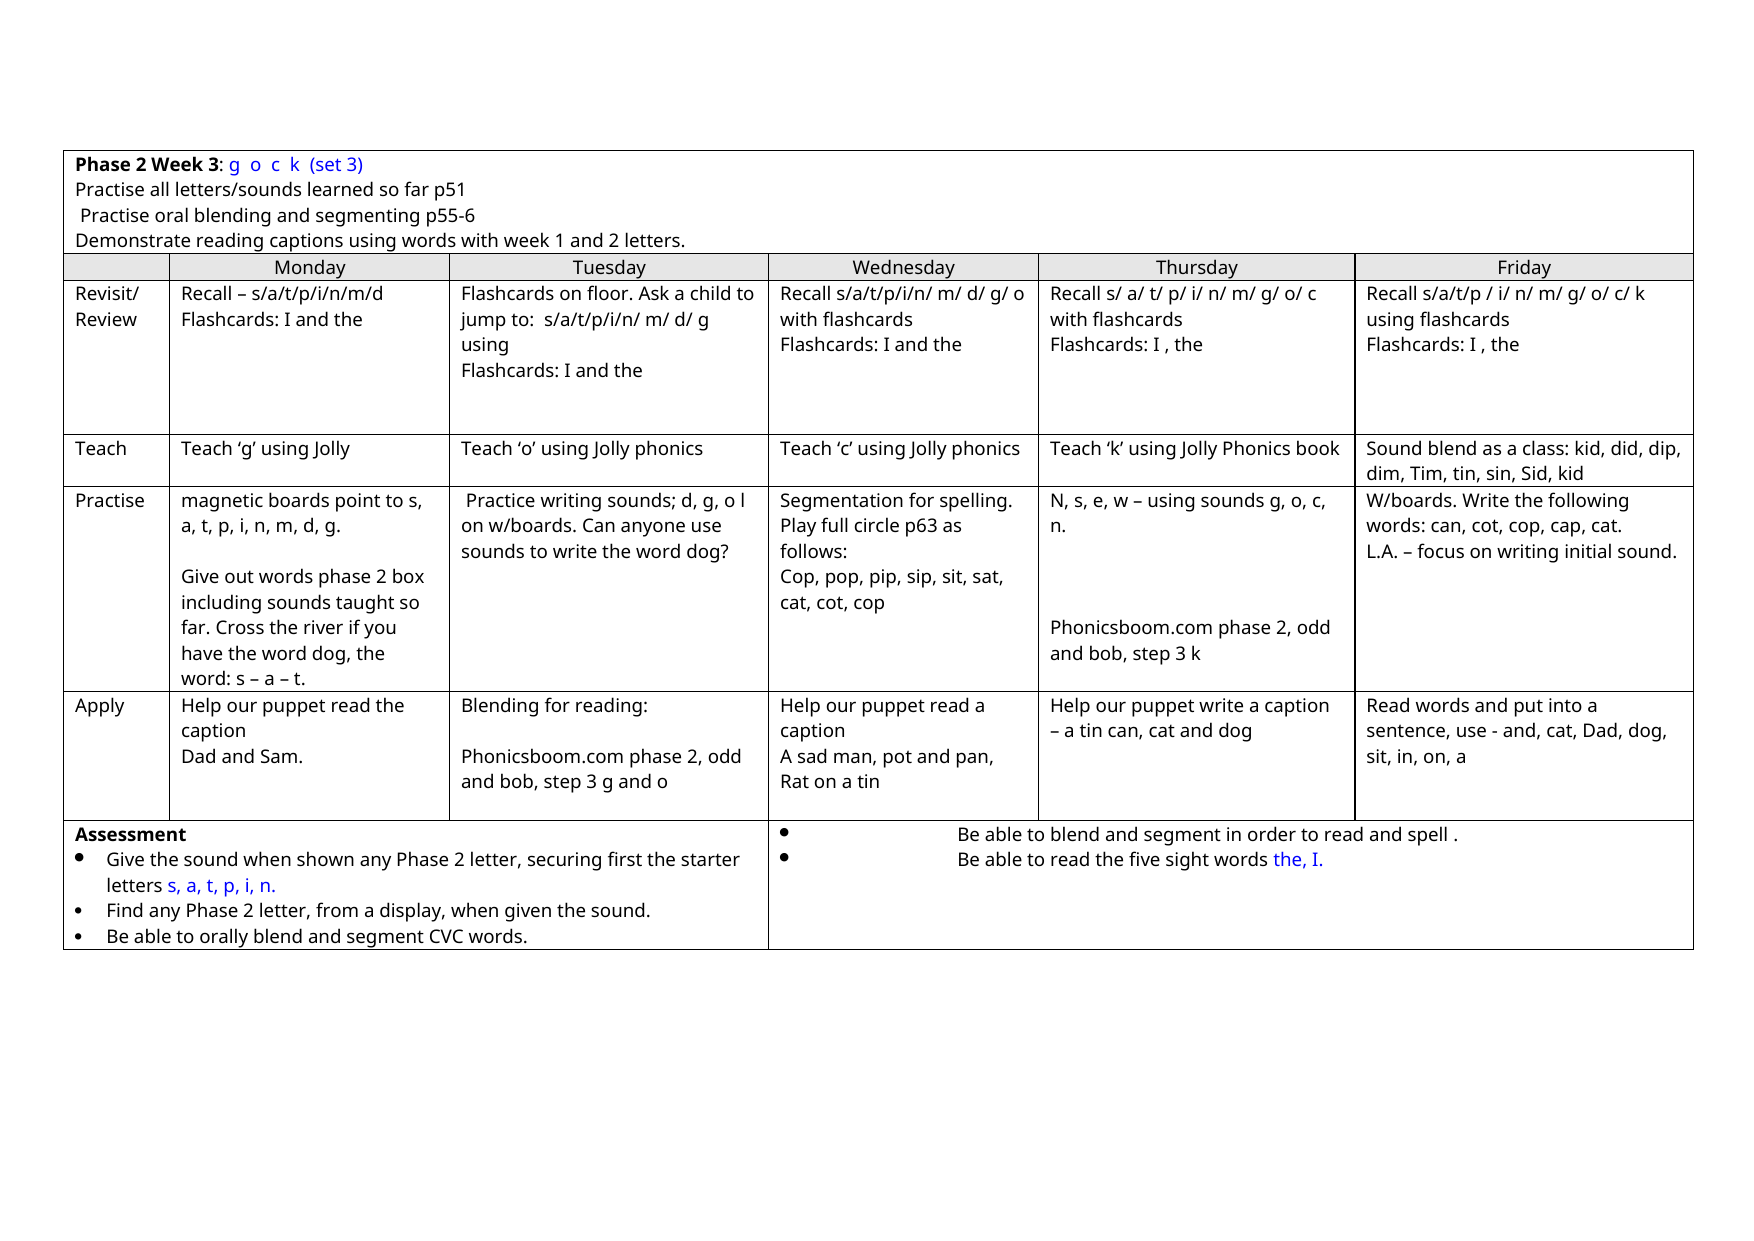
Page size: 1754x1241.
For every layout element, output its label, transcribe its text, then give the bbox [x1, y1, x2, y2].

table_cell Tuesday [450, 254, 768, 280]
table_cell Teach ‘c’ using Jolly phonics [769, 435, 1038, 486]
table_cell Sound blend as a class: kid, did, dip, dim, Tim, tin, sin, Sid, kid [1356, 435, 1693, 486]
table_cell Be able to blend and segment in order to read and spell . Be able to read the five sight words the, I. [769, 821, 1693, 948]
table_cell Practise [64, 487, 169, 691]
table_cell Recall s/a/t/p/i/n/ m/ d/ g/ o with flashcards Flashcards: I and the [769, 281, 1038, 434]
table_cell Monday [170, 254, 449, 280]
table_cell Recall s/a/t/p / i/ n/ m/ g/ o/ c/ k using flashcards Flashcards: I , the [1356, 281, 1693, 434]
table_cell Help our puppet read the caption Dad and Sam. [170, 692, 449, 820]
table_cell Recall – s/a/t/p/i/n/m/d Flashcards: I and the [170, 281, 449, 434]
table_cell Practice writing sounds; d, g, o l on w/boards. Can anyone use sounds to write the word dog? [450, 487, 768, 691]
table_cell Read words and put into a sentence, use - and, cat, Dad, dog, sit, in, on, a [1356, 692, 1693, 820]
table_cell Wednesday [769, 254, 1038, 280]
table_header Phase 2 Week 3: g o c k (set 3) Practise all letters/sounds learned so far p51 Practise oral blending and segmenting p55-6 Demonstrate reading captions using words with week 1 and 2 letters. [64, 151, 1693, 253]
table_cell Blending for reading: Phonicsboom.com phase 2, odd and bob, step 3 g and o [450, 692, 768, 820]
table_cell Flashcards on floor. Ask a child to jump to: s/a/t/p/i/n/ m/ d/ g using Flashcards: I and the [450, 281, 768, 434]
table_cell Segmentation for spelling. Play full circle p63 as follows: Cop, pop, pip, sip, sit, sat, cat, cot, cop [769, 487, 1038, 691]
table_cell W/boards. Write the following words: can, cot, cop, cap, cat. L.A. – focus on writing initial sound. [1356, 487, 1693, 691]
table_cell Friday [1356, 254, 1693, 280]
table_cell [64, 254, 169, 280]
table_cell Revisit/ Review [64, 281, 169, 434]
table_cell Help our puppet write a caption – a tin can, cat and dog [1039, 692, 1354, 820]
table_cell Teach ‘g’ using Jolly [170, 435, 449, 486]
table_cell Recall s/ a/ t/ p/ i/ n/ m/ g/ o/ c with flashcards Flashcards: I , the [1039, 281, 1354, 434]
table_cell N, s, e, w – using sounds g, o, c, n. Phonicsboom.com phase 2, odd and bob, step 3 k [1039, 487, 1354, 691]
table_cell Teach ‘o’ using Jolly phonics [450, 435, 768, 486]
table_cell Thursday [1039, 254, 1354, 280]
table_cell Teach [64, 435, 169, 486]
table_cell Help our puppet read a caption A sad man, pot and pan, Rat on a tin [769, 692, 1038, 820]
table_cell Assessment Give the sound when shown any Phase 2 letter, securing first the starter letters s, a, t, p, i, n. Find any Phase 2 letter, from a display, when given the sound. Be able to orally blend and segment CVC words. [64, 821, 768, 948]
table_cell Teach ‘k’ using Jolly Phonics book [1039, 435, 1354, 486]
table_cell Apply [64, 692, 169, 820]
table_cell magnetic boards point to s, a, t, p, i, n, m, d, g. Give out words phase 2 box including sounds taught so far. Cross the river if you have the word dog, the word: s – a – t. [170, 487, 449, 691]
